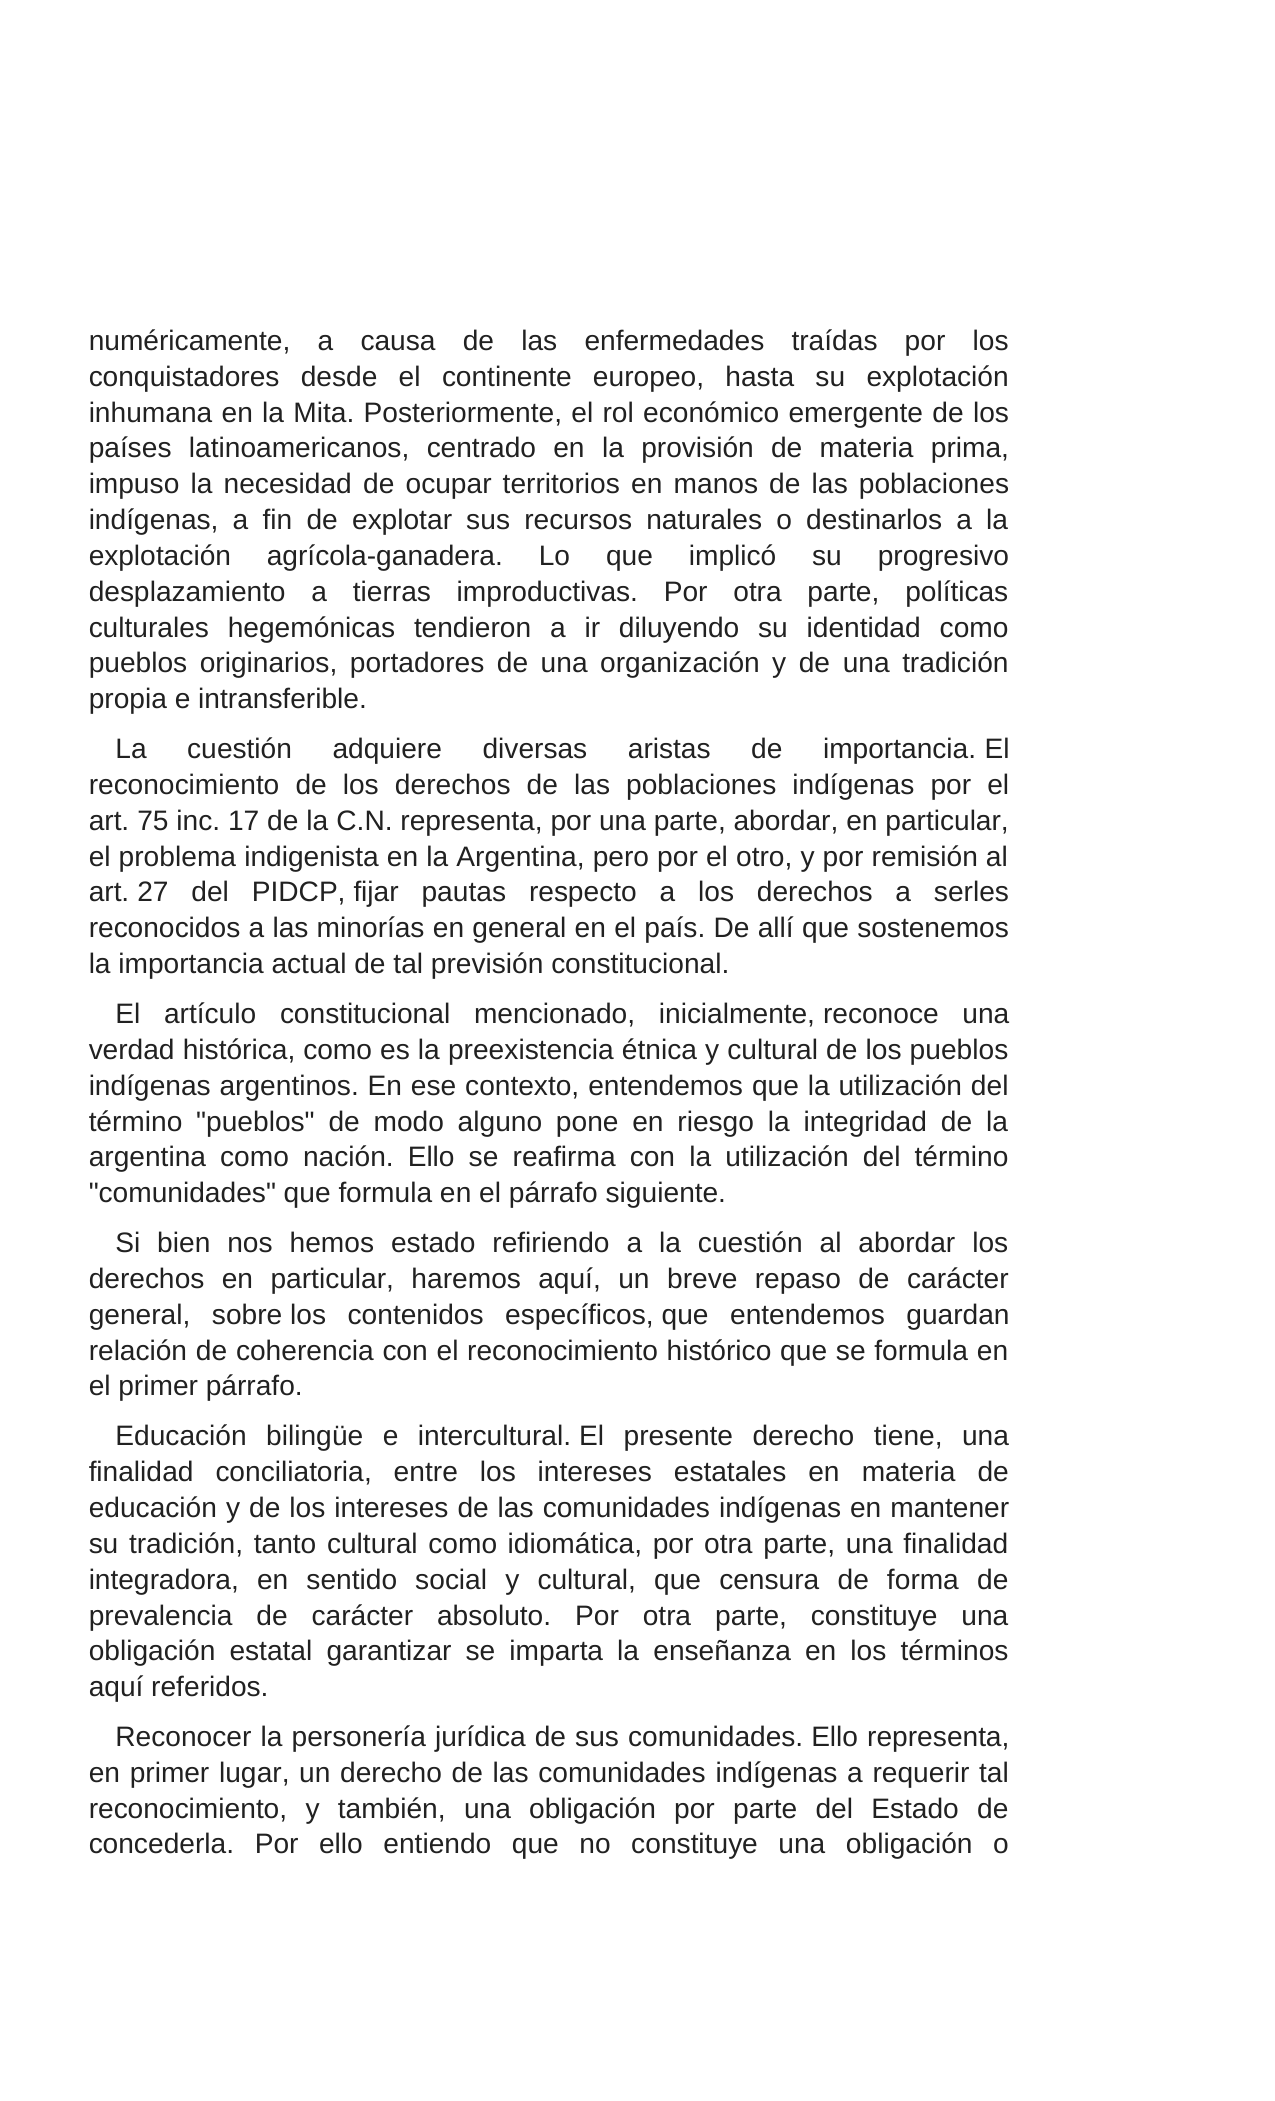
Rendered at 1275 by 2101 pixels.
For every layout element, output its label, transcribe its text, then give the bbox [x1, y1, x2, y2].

text El artículo constitucional mencionado, inicialmente, reconoce una verdad histórica, como es la preexistencia étnica y cultural de los pueblos indígenas argentinos. En ese contexto, entendemos que la utilización del término "pueblos" de modo alguno pone en riesgo la integridad de la argentina como nación. Ello se reafirma con la utilización del término "comunidades" que formula en el párrafo siguiente. [88, 998, 1009, 1208]
text Si bien nos hemos estado refiriendo a la cuestión al abordar los derechos en particular, haremos aquí, un breve repaso de carácter general, sobre los contenidos específicos, que entendemos guardan relación de coherencia con el reconocimiento histórico que se formula en el primer párrafo. [88, 1227, 1009, 1402]
text Reconocer la personería jurídica de sus comunidades. Ello representa, en primer lugar, un derecho de las comunidades indígenas a requerir tal reconocimiento, y también, una obligación por parte del Estado de concederla. Por ello entiendo que no constituye una obligación o [88, 1721, 1009, 1860]
text numéricamente, a causa de las enfermedades traídas por los conquistadores desde el continente europeo, hasta su explotación inhumana en la Mita. Posteriormente, el rol económico emergente de los países latinoamericanos, centrado en la provisión de materia prima, impuso la necesidad de ocupar territorios en manos de las poblaciones indígenas, a fin de explotar sus recursos naturales o destinarlos a la explotación agrícola-ganadera. Lo que implicó su progresivo desplazamiento a tierras improductivas. Por otra parte, políticas culturales hegemónicas tendieron a ir diluyendo su identidad como pueblos originarios, portadores de una organización y de una tradición propia e intransferible. [88, 325, 1009, 714]
text La cuestión adquiere diversas aristas de importancia. El reconocimiento de los derechos de las poblaciones indígenas por el art. 75 inc. 17 de la C.N. representa, por una parte, abordar, en particular, el problema indigenista en la Argentina, pero por el otro, y por remisión al art. 27 del PIDCP, fijar pautas respecto a los derechos a serles reconocidos a las minorías en general en el país. De allí que sostenemos la importancia actual de tal previsión constitucional. [88, 733, 1009, 979]
text Educación bilingüe e intercultural. El presente derecho tiene, una finalidad conciliatoria, entre los intereses estatales en materia de educación y de los intereses de las comunidades indígenas en mantener su tradición, tanto cultural como idiomática, por otra parte, una finalidad integradora, en sentido social y cultural, que censura de forma de prevalencia de carácter absoluto. Por otra parte, constituye una obligación estatal garantizar se imparta la enseñanza en los términos aquí referidos. [88, 1420, 1009, 1702]
